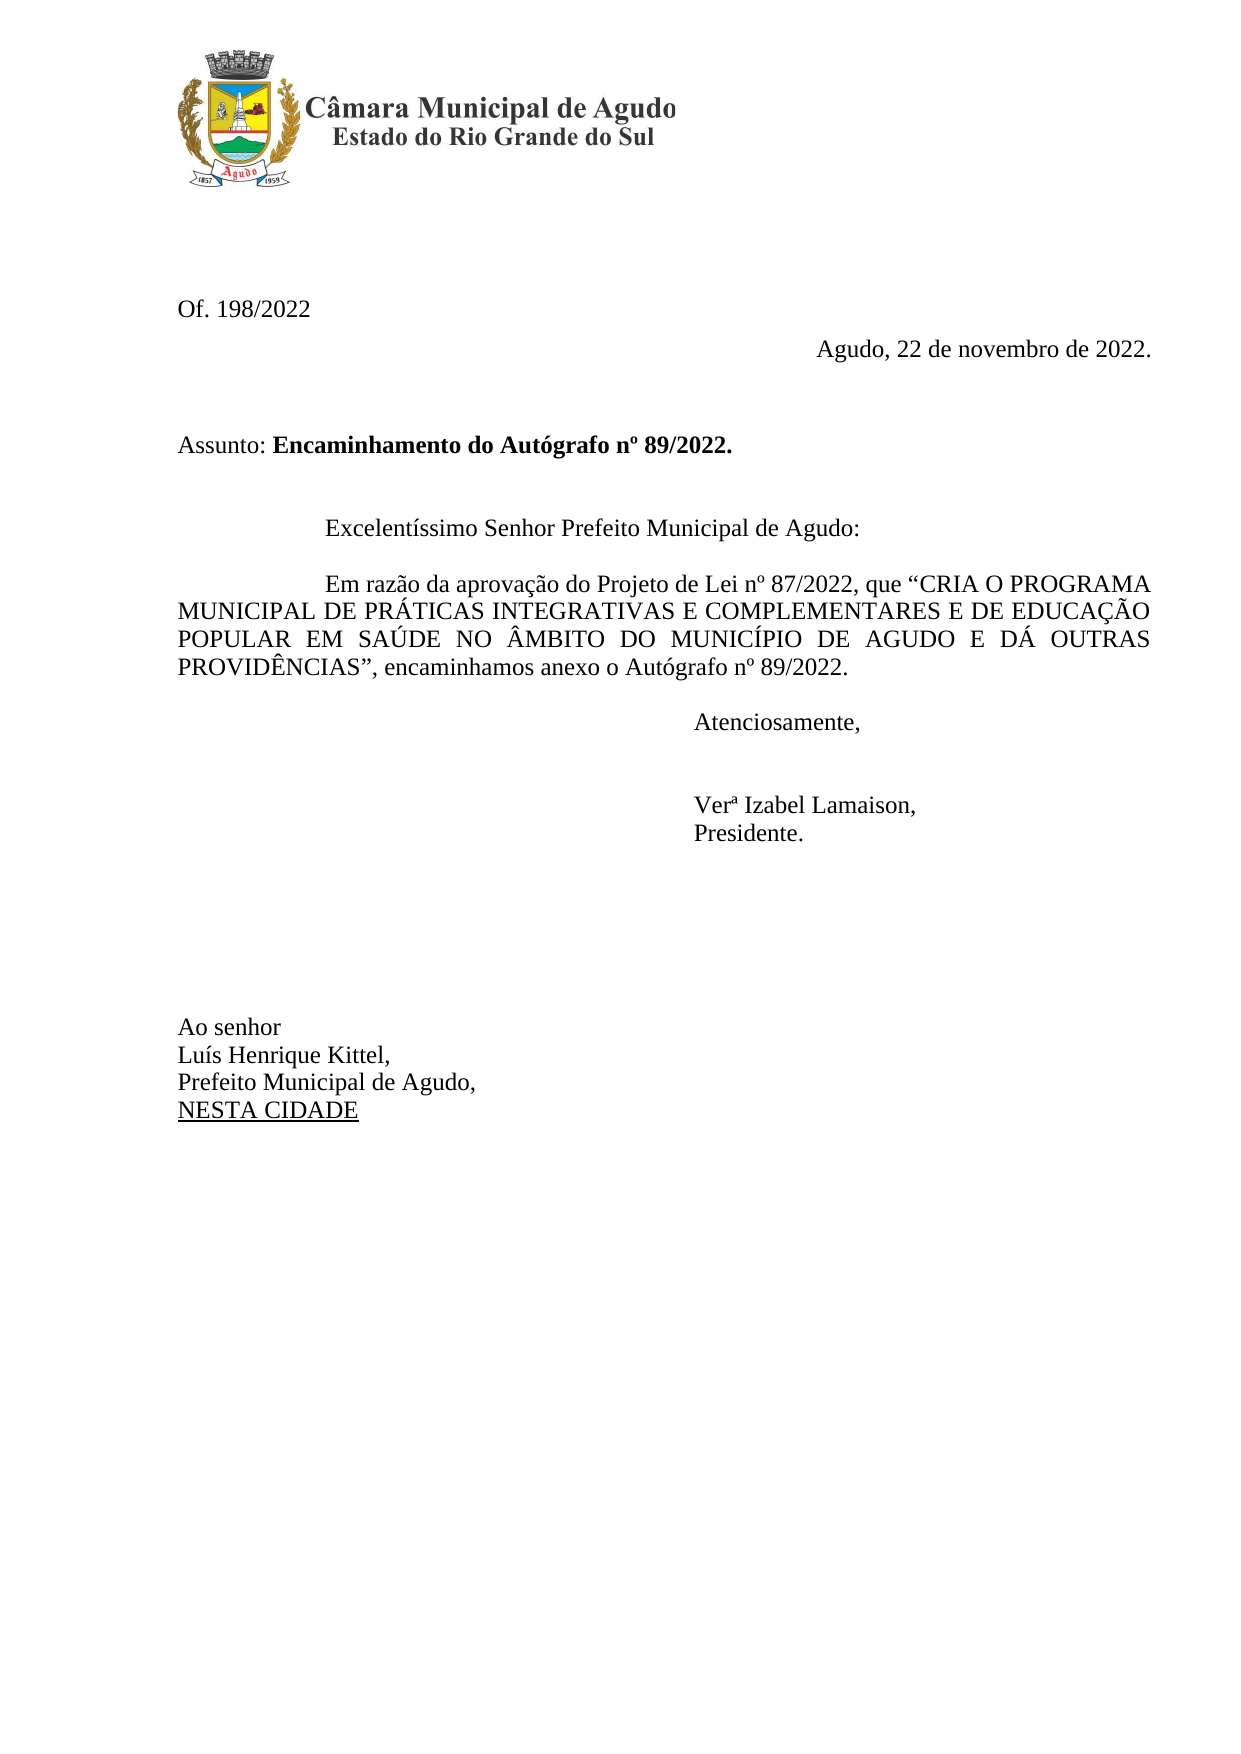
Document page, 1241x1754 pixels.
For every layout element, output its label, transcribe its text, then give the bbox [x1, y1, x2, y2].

text Presidente. [546, 819, 1152, 847]
text Of. 198/2022 [177, 295, 1152, 323]
text Luís Henrique Kittel, [177, 1041, 1152, 1068]
text Ao senhor [177, 1013, 1152, 1041]
text Verª Izabel Lamaison, [546, 791, 1152, 819]
text Agudo, 22 de novembro de 2022. [177, 336, 1152, 363]
picture [177, 50, 676, 187]
text Atenciosamente, [546, 708, 1152, 736]
text Assunto: Encaminhamento do Autógrafo nº 89/2022. [177, 431, 1152, 459]
text NESTA CIDADE [177, 1096, 1152, 1124]
text Excelentíssimo Senhor Prefeito Municipal de Agudo: [177, 514, 1152, 542]
text Prefeito Municipal de Agudo, [177, 1068, 1152, 1096]
text Em razão da aprovação do Projeto de Lei nº 87/2022, que “CRIA O PROGRAMA MUNICIPAL DE PRÁTICAS INTEGRATIVAS E COMPLEMENTARES E DE EDUCAÇÃO POPULAR EM SAÚDE NO ÂMBITO DO MUNICÍPIO DE AGUDO E DÁ OUTRAS PROVIDÊNCIAS”, encaminhamos anexo o Autógrafo nº 89/2022. [177, 570, 1152, 681]
